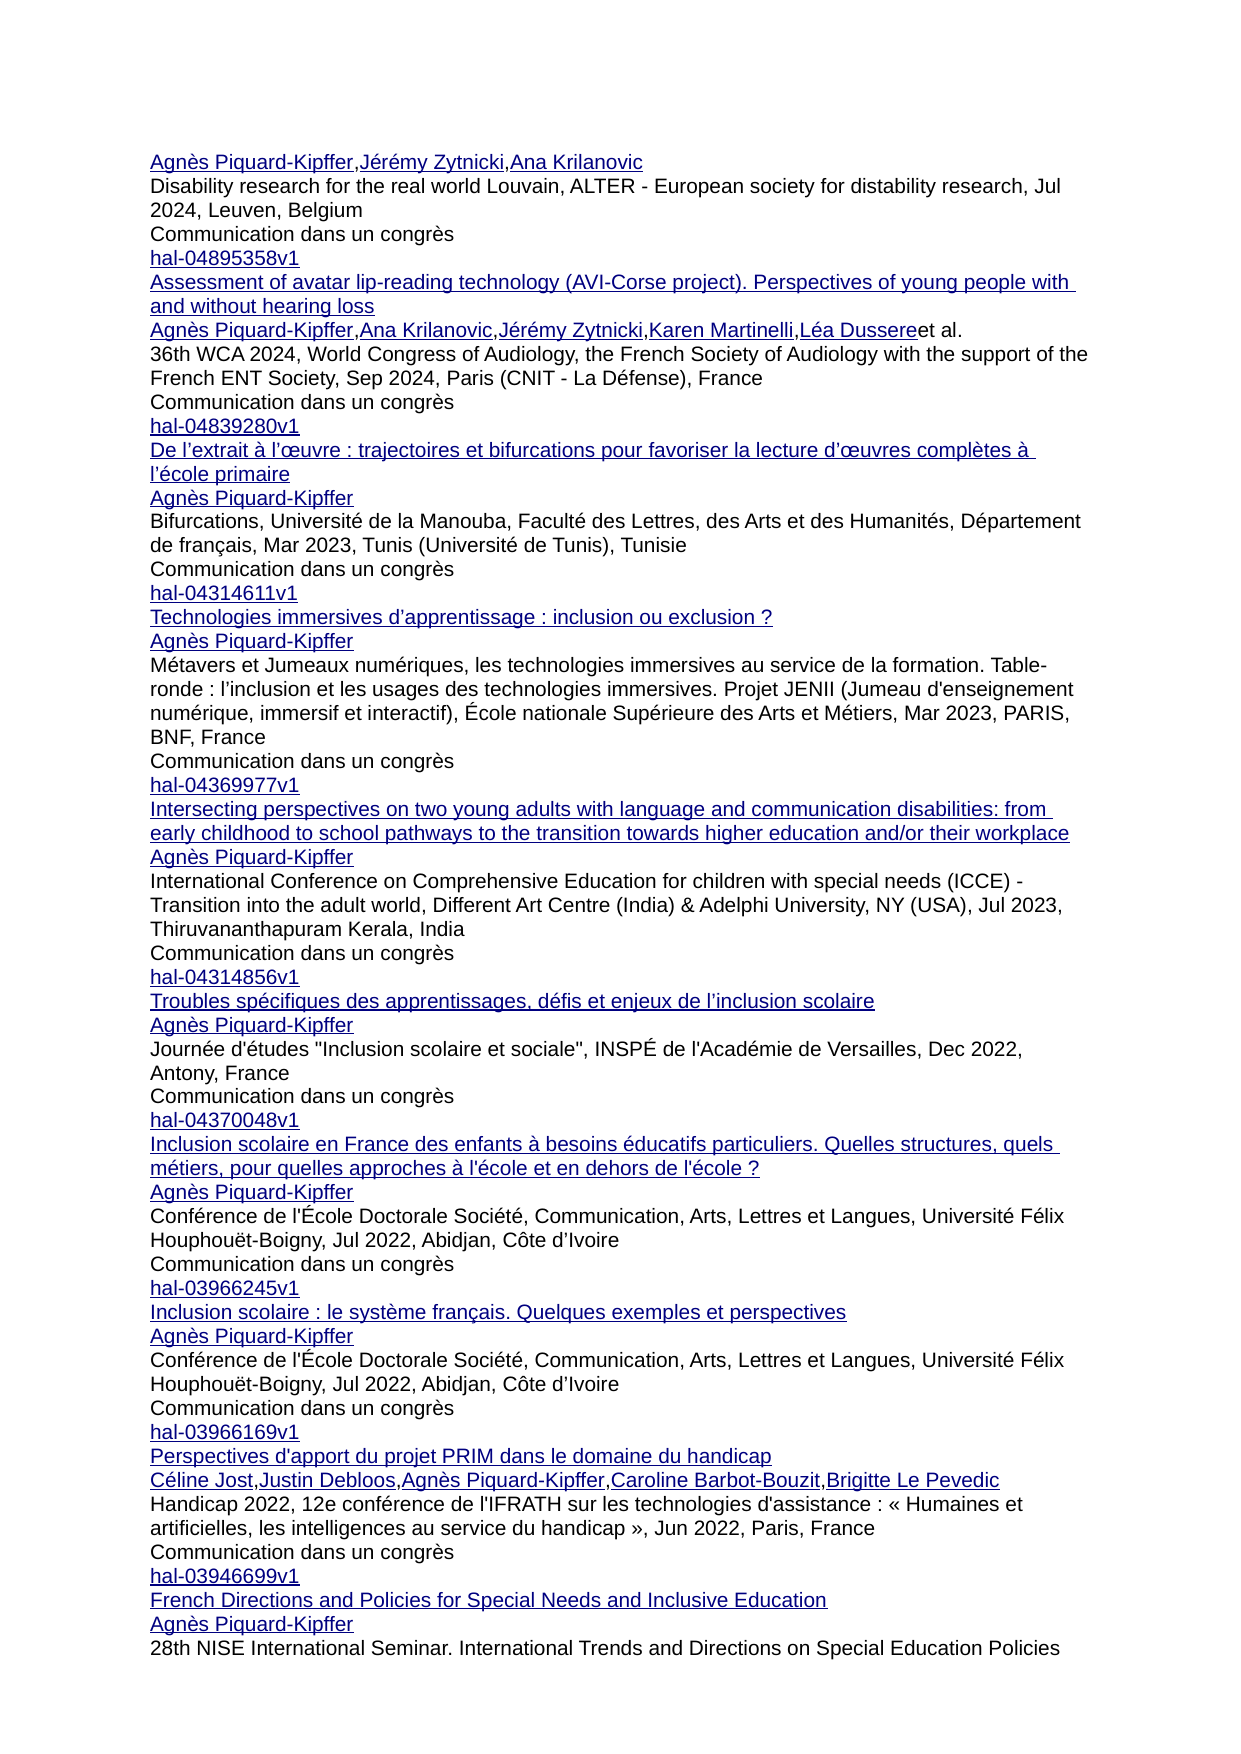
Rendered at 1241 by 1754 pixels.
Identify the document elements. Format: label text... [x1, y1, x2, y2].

table_cell Inclusion scolaire : le système français. Quelques exemples et perspectives Agnès Piquard-Kipffer Conférence de l'École Doctorale Société, Communication, Arts, Lettres et Langues, Université Félix Houphouët-Boigny, Jul 2022, Abidjan, Côte d’Ivoire Communication dans un congrès hal-03966169v1 [150, 1300, 1090, 1444]
table_cell Agnès Piquard-Kipffer,Jérémy Zytnicki,Ana Krilanovic Disability research for the real world Louvain, ALTER - European society for distability research, Jul 2024, Leuven, Belgium Communication dans un congrès hal-04895358v1 [150, 150, 1090, 270]
table_cell Technologies immersives d’apprentissage : inclusion ou exclusion ? Agnès Piquard-Kipffer Métavers et Jumeaux numériques, les technologies immersives au service de la formation. Table-ronde : l’inclusion et les usages des technologies immersives. Projet JENII (Jumeau d'enseignement numérique, immersif et interactif), École nationale Supérieure des Arts et Métiers, Mar 2023, PARIS, BNF, France Communication dans un congrès hal-04369977v1 [150, 605, 1090, 797]
table_cell Troubles spécifiques des apprentissages, défis et enjeux de l’inclusion scolaire Agnès Piquard-Kipffer Journée d'études "Inclusion scolaire et sociale", INSPÉ de l'Académie de Versailles, Dec 2022, Antony, France Communication dans un congrès hal-04370048v1 [150, 989, 1090, 1132]
table_cell French Directions and Policies for Special Needs and Inclusive Education Agnès Piquard-Kipffer 28th NISE International Seminar. International Trends and Directions on Special Education Policies [150, 1588, 1090, 1659]
table_cell Intersecting perspectives on two young adults with language and communication disabilities: from early childhood to school pathways to the transition towards higher education and/or their workplace Agnès Piquard-Kipffer International Conference on Comprehensive Education for children with special needs (ICCE) - Transition into the adult world, Different Art Centre (India) & Adelphi University, NY (USA), Jul 2023, Thiruvananthapuram Kerala, India Communication dans un congrès hal-04314856v1 [150, 797, 1090, 988]
table_cell Assessment of avatar lip-reading technology (AVI-Corse project). Perspectives of young people with and without hearing loss Agnès Piquard-Kipffer,Ana Krilanovic,Jérémy Zytnicki,Karen Martinelli,Léa Dussereet al. 36th WCA 2024, World Congress of Audiology, the French Society of Audiology with the support of the French ENT Society, Sep 2024, Paris (CNIT - La Défense), France Communication dans un congrès hal-04839280v1 [150, 270, 1090, 437]
table_cell Inclusion scolaire en France des enfants à besoins éducatifs particuliers. Quelles structures, quels métiers, pour quelles approches à l'école et en dehors de l'école ? Agnès Piquard-Kipffer Conférence de l'École Doctorale Société, Communication, Arts, Lettres et Langues, Université Félix Houphouët-Boigny, Jul 2022, Abidjan, Côte d’Ivoire Communication dans un congrès hal-03966245v1 [150, 1132, 1090, 1300]
table_cell De l’extrait à l’œuvre : trajectoires et bifurcations pour favoriser la lecture d’œuvres complètes à l’école primaire Agnès Piquard-Kipffer Bifurcations, Université de la Manouba, Faculté des Lettres, des Arts et des Humanités, Département de français, Mar 2023, Tunis (Université de Tunis), Tunisie Communication dans un congrès hal-04314611v1 [150, 438, 1090, 605]
table_cell Perspectives d'apport du projet PRIM dans le domaine du handicap Céline Jost,Justin Debloos,Agnès Piquard-Kipffer,Caroline Barbot-Bouzit,Brigitte Le Pevedic Handicap 2022, 12e conférence de l'IFRATH sur les technologies d'assistance : « Humaines et artificielles, les intelligences au service du handicap », Jun 2022, Paris, France Communication dans un congrès hal-03946699v1 [150, 1444, 1090, 1587]
